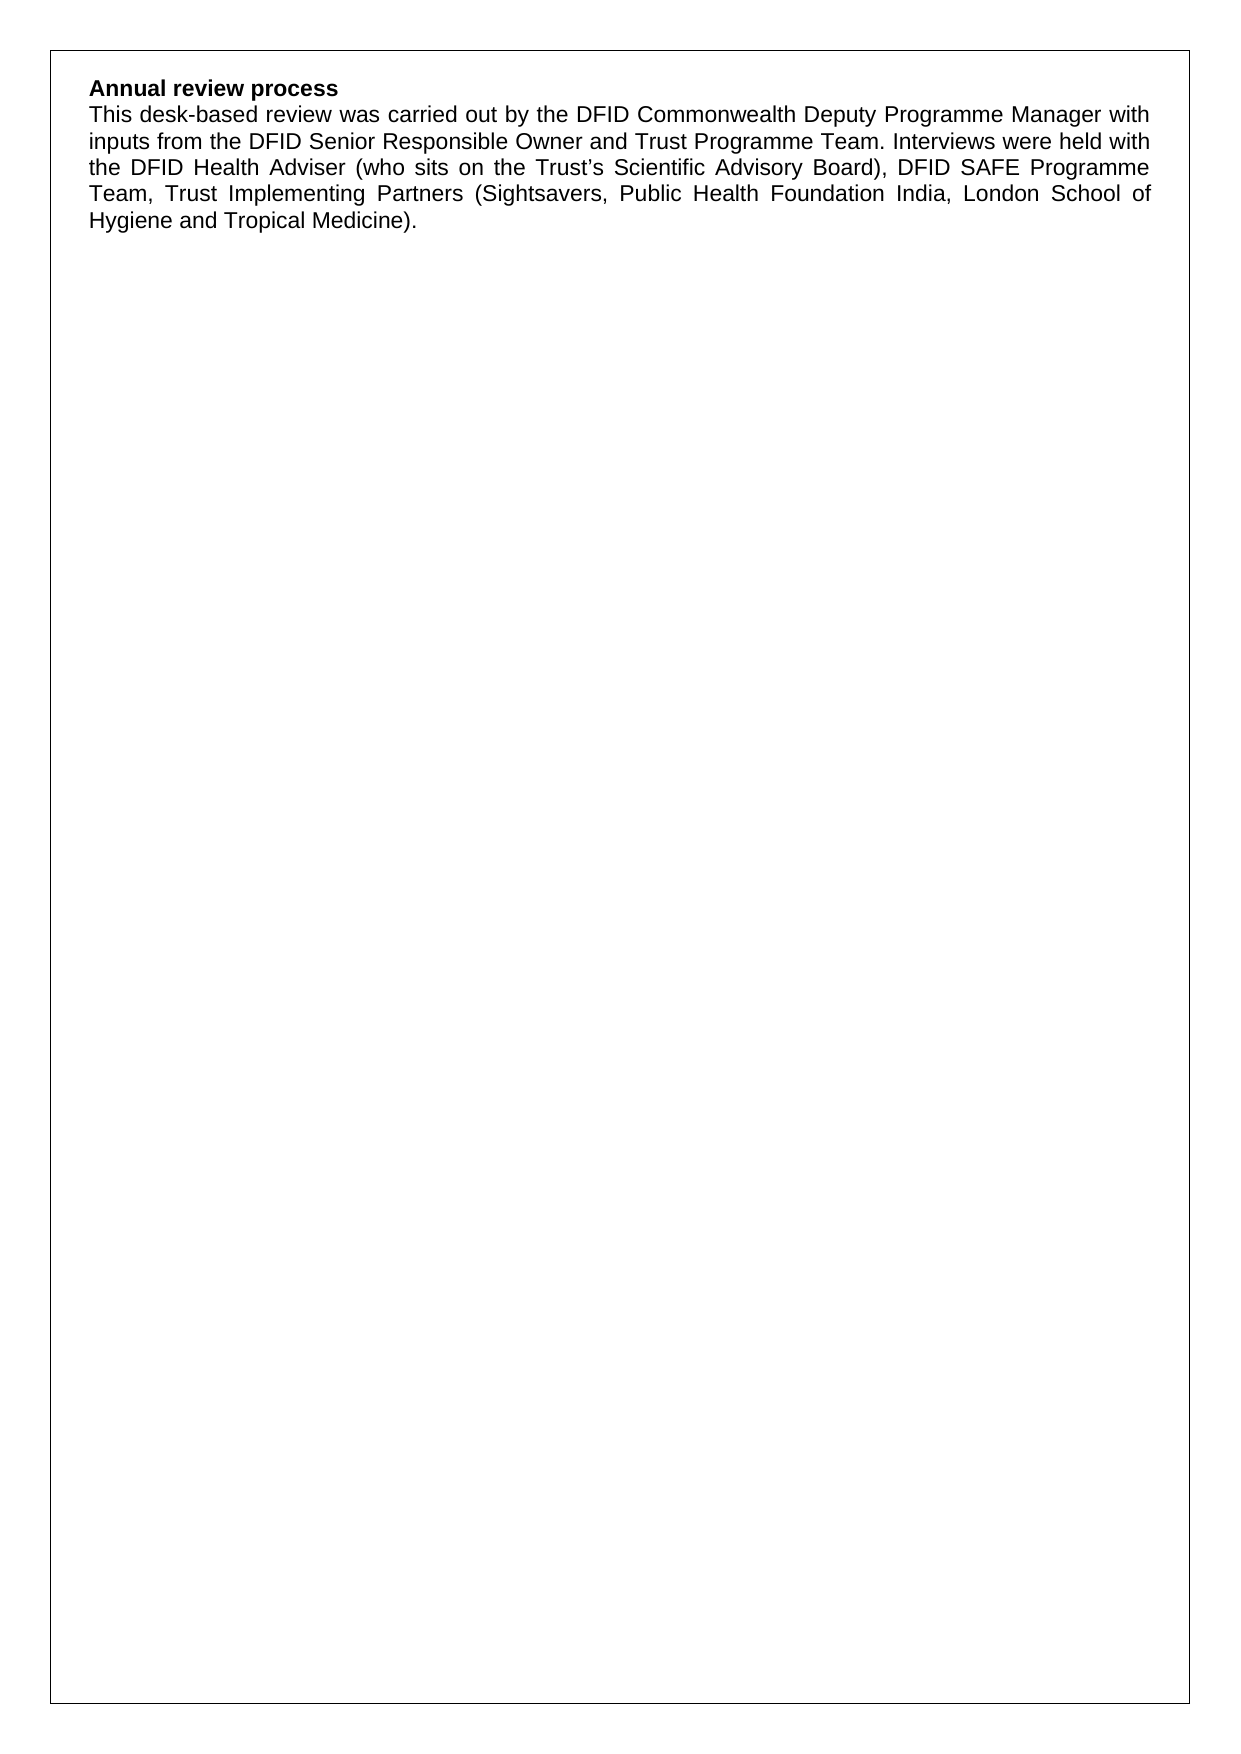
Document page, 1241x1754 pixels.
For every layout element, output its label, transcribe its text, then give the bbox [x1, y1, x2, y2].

text Annual review process [89, 75, 1152, 101]
text This desk-based review was carried out by the DFID Commonwealth Deputy Programme Manager with inputs from the DFID Senior Responsible Owner and Trust Programme Team. Interviews were held with the DFID Health Adviser (who sits on the Trust’s Scientific Advisory Board), DFID SAFE Programme Team, Trust Implementing Partners (Sightsavers, Public Health Foundation India, London School of Hygiene and Tropical Medicine). [89, 101, 1152, 233]
